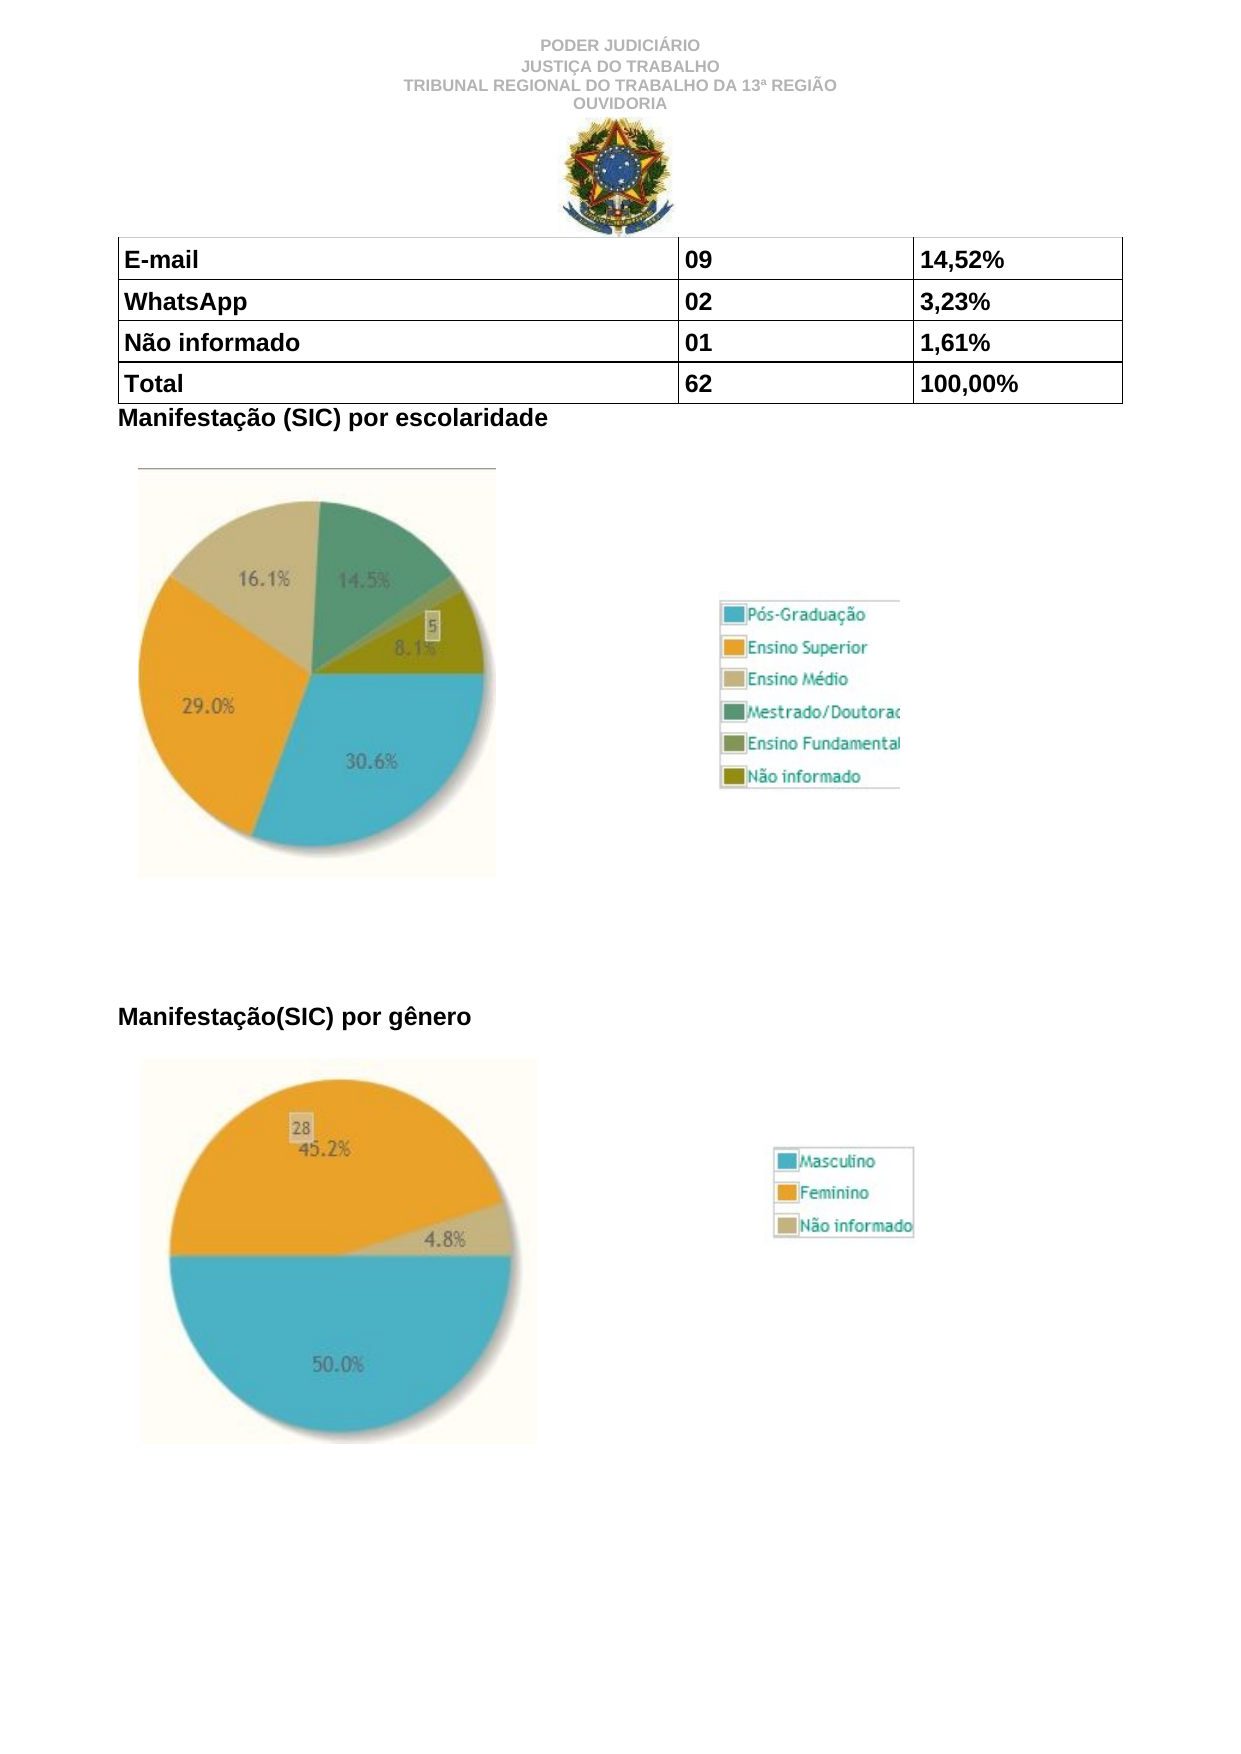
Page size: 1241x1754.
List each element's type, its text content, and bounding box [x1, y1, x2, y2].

picture [557, 117, 677, 237]
table_header E-mail [119, 238, 678, 279]
table_cell 1,61% [914, 321, 1122, 361]
picture [718, 591, 900, 808]
table_cell 3,23% [914, 280, 1122, 320]
table_cell Total [119, 363, 678, 402]
picture [764, 1144, 935, 1262]
table_cell 01 [679, 321, 913, 361]
subtitle Manifestação(SIC) por gênero [118, 1002, 1122, 1031]
table_cell WhatsApp [119, 280, 678, 320]
table_cell 100,00% [914, 363, 1122, 402]
table_cell Não informado [119, 321, 678, 361]
subtitle Manifestação (SIC) por escolaridade [118, 404, 1122, 432]
table_header 14,52% [914, 238, 1122, 279]
table_cell 02 [679, 280, 913, 320]
table_cell 62 [679, 363, 913, 402]
picture [141, 1058, 537, 1444]
table_header 09 [679, 238, 913, 279]
picture [138, 468, 496, 878]
